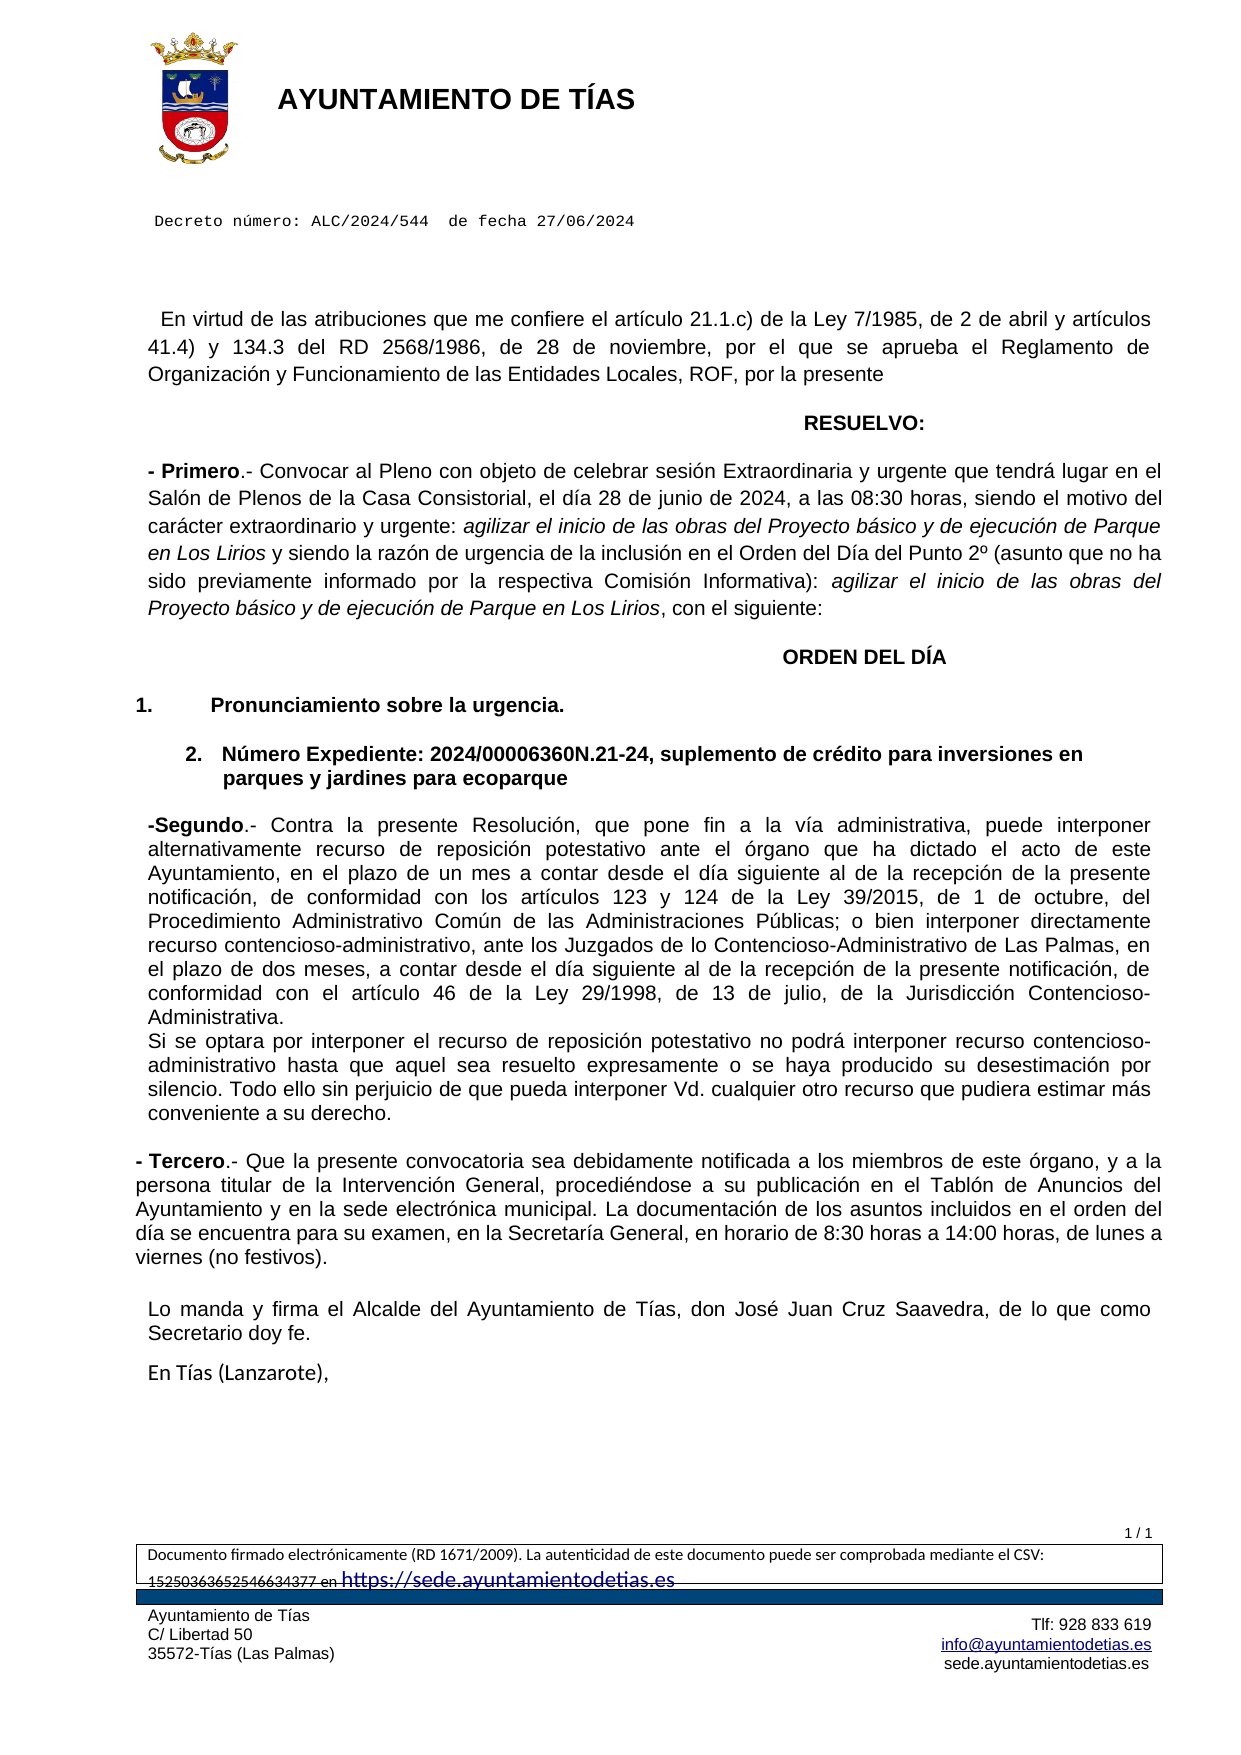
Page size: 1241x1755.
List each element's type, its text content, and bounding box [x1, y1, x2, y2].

text Lo manda y firma el Alcalde del Ayuntamiento de Tías, don José Juan Cruz Saavedra, de lo que como Secretario doy fe. [148, 1297, 1152, 1345]
text Decreto número: ALC/2024/544 de fecha 27/06/2024 [154, 213, 1163, 231]
list Pronunciamiento sobre la urgencia. [135, 693, 1163, 717]
text En Tías (Lanzarote), [148, 1358, 1163, 1386]
text 35572-Tías (Las Palmas) [148, 1644, 339, 1663]
text En virtud de las atribuciones que me confiere el artículo 21.1.c) de la Ley 7/1985, de 2 de abril y artículos 41.4) y 134.3 del RD 2568/1986, de 28 de noviembre, por el que se aprueba el Reglamento de Organización y Funcionamiento de las Entidades Locales, ROF, por la presente [148, 307, 1152, 386]
subtitle ORDEN DEL DÍA [566, 644, 1163, 668]
text info@ayuntamientodetias.es sede.ayuntamientodetias.es [941, 1634, 1154, 1673]
text Si se optara por interponer el recurso de reposición potestativo no podrá interponer recurso contencioso- administrativo hasta que aquel sea resuelto expresamente o se haya producido su desestimación por silencio. Todo ello sin perjuicio de que pueda interponer Vd. cualquier otro recurso que pudiera estimar más conveniente a su derecho. [148, 1029, 1152, 1125]
text AYUNTAMIENTO DE TÍAS [277, 82, 1163, 115]
list Tercero.- Que la presente convocatoria sea debidamente notificada a los miembros de este órgano, y a la persona titular de la Intervención General, procediéndose a su publicación en el Tablón de Anuncios del Ayuntamiento y en la sede electrónica municipal. La documentación de los asuntos incluidos en el orden del día se encuentra para su examen, en la Secretaría General, en horario de 8:30 horas a 14:00 horas, de lunes a viernes (no festivos). [135, 1149, 1163, 1268]
text Tlf: 928 833 619 [1031, 1615, 1163, 1634]
text -Segundo.- Contra la presente Resolución, que pone fin a la vía administrativa, puede interponer alternativamente recurso de reposición potestativo ante el órgano que ha dictado el acto de este Ayuntamiento, en el plazo de un mes a contar desde el día siguiente al de la recepción de la presente notificación, de conformidad con los artículos 123 y 124 de la Ley 39/2015, de 1 de octubre, del Procedimiento Administrativo Común de las Administraciones Públicas; o bien interponer directamente recurso contencioso-administrativo, ante los Juzgados de lo Contencioso-Administrativo de Las Palmas, en el plazo de dos meses, a contar desde el día siguiente al de la recepción de la presente notificación, de conformidad con el artículo 46 de la Ley 29/1998, de 13 de julio, de la Jurisdicción Contencioso- Administrativa. [148, 813, 1152, 1029]
subtitle RESUELVO: [565, 410, 1163, 434]
text 1 / 1 [135, 1524, 1152, 1541]
list Número Expediente: 2024/00006360N.21-24, suplemento de crédito para inversiones en parques y jardines para ecoparque [185, 741, 1163, 789]
list Primero.- Convocar al Pleno con objeto de celebrar sesión Extraordinaria y urgente que tendrá lugar en el Salón de Plenos de la Casa Consistorial, el día 28 de junio de 2024, a las 08:30 horas, siendo el motivo del carácter extraordinario y urgente: agilizar el inicio de las obras del Proyecto básico y de ejecución de Parque en Los Lirios y siendo la razón de urgencia de la inclusión en el Orden del Día del Punto 2º (asunto que no ha sido previamente informado por la respectiva Comisión Informativa): agilizar el inicio de las obras del Proyecto básico y de ejecución de Parque en Los Lirios, con el siguiente: [148, 459, 1163, 620]
text Ayuntamiento de Tías C/ Libertad 50 [148, 1605, 312, 1644]
